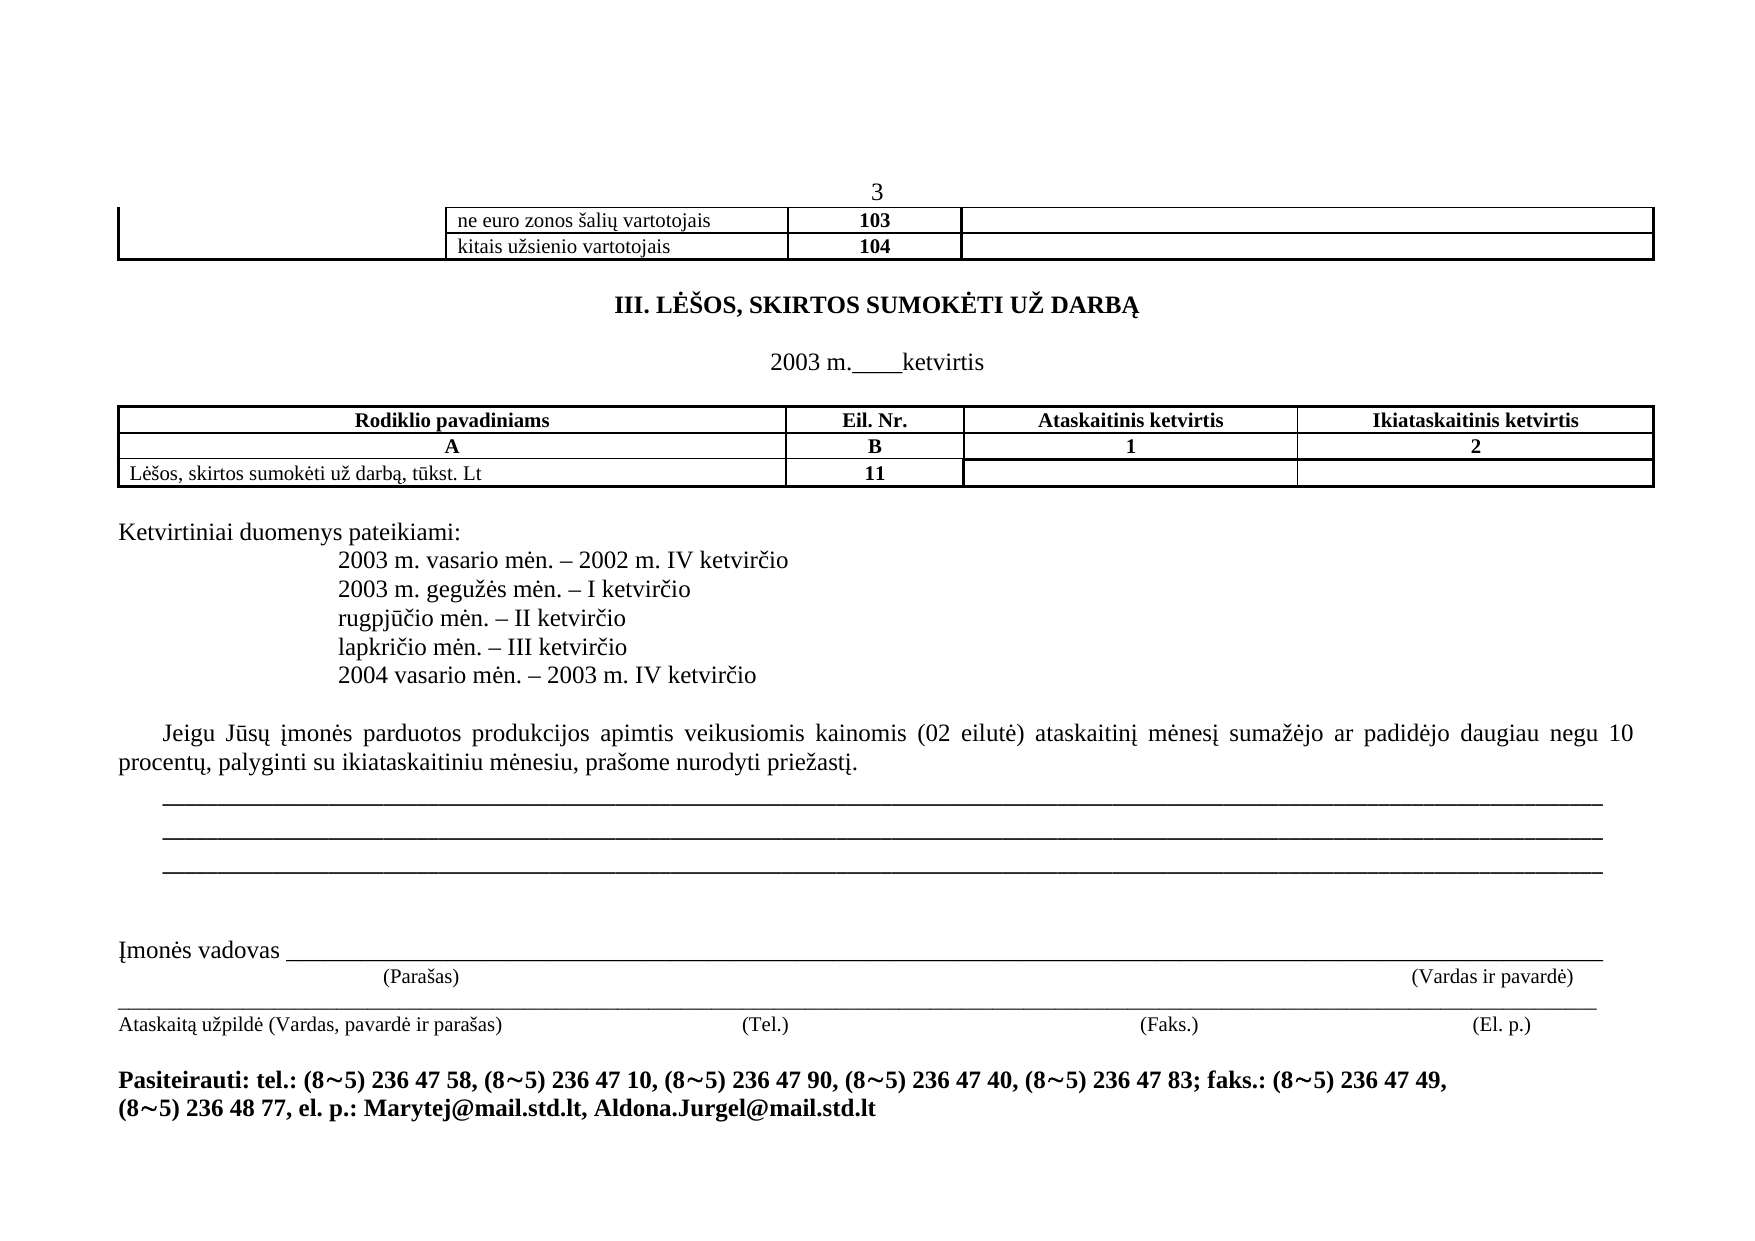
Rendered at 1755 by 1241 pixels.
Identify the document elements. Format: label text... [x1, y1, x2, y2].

text lapkričio mėn. – III ketvirčio [118, 632, 1636, 660]
table_header Eil. Nr. [787, 408, 963, 432]
table_header Ataskaitinis ketvirtis [965, 408, 1297, 432]
table_cell 11 [787, 459, 962, 485]
table_cell B [787, 434, 963, 458]
table_cell [120, 207, 445, 232]
table_cell [963, 234, 1307, 258]
text rugpjūčio mėn. – II ketvirčio [118, 603, 1636, 632]
table_cell Lėšos, skirtos sumokėti už darbą, tūkst. Lt [120, 459, 785, 485]
table_cell [120, 232, 445, 258]
text III. LĖŠOS, SKIRTOS SUMOKĖTI UŽ DARBĄ [118, 290, 1636, 318]
text 2003 m. gegužės mėn. – I ketvirčio [118, 574, 1636, 603]
table_cell [963, 208, 1307, 232]
text (85) 236 48 77, el. p.: Marytej@mail.std.lt, Aldona.Jurgel@mail.std.lt [118, 1093, 1636, 1122]
table_header Ikiataskaitinis ketvirtis [1298, 408, 1652, 432]
table_cell [1298, 461, 1652, 485]
text 2003 m. vasario mėn. – 2002 m. IV ketvirčio [118, 545, 1636, 574]
text 2004 vasario mėn. – 2003 m. IV ketvirčio [118, 660, 1636, 689]
table_cell A [120, 434, 785, 458]
table_cell [1308, 234, 1652, 258]
text (Parašas) (Vardas ir pavardė) [118, 964, 1636, 988]
table_cell 2 [1298, 434, 1652, 458]
table_header Rodiklio pavadiniams [120, 408, 785, 432]
table_cell 104 [789, 234, 960, 258]
table_cell ne euro zonos šalių vartotojais [447, 208, 787, 232]
text Ataskaitą užpildė (Vardas, pavardė ir parašas) (Tel.) (Faks.) (El. p.) [118, 1012, 1636, 1036]
text 2003 m.____ketvirtis [118, 347, 1636, 376]
text Įmonės vadovas [118, 935, 1636, 964]
table_cell 103 [789, 208, 960, 232]
table_cell [965, 461, 1297, 485]
table_cell [1308, 208, 1652, 232]
text Ketvirtiniai duomenys pateikiami: [118, 517, 1636, 545]
table_cell kitais užsienio vartotojais [447, 234, 787, 258]
text Pasiteirauti: tel.: (85) 236 47 58, (85) 236 47 10, (85) 236 47 90, (85) 236 47 40, (85) 236 47 83; faks.: (85) 236 47 49, [118, 1065, 1636, 1093]
table_cell 1 [965, 434, 1297, 458]
text Jeigu Jūsų įmonės parduotos produkcijos apimtis veikusiomis kainomis (02 eilutė) ataskaitinį mėnesį sumažėjo ar padidėjo daugiau negu 10 procentų, palyginti su ikiataskaitiniu mėnesiu, prašome nurodyti priežastį. [118, 718, 1636, 775]
